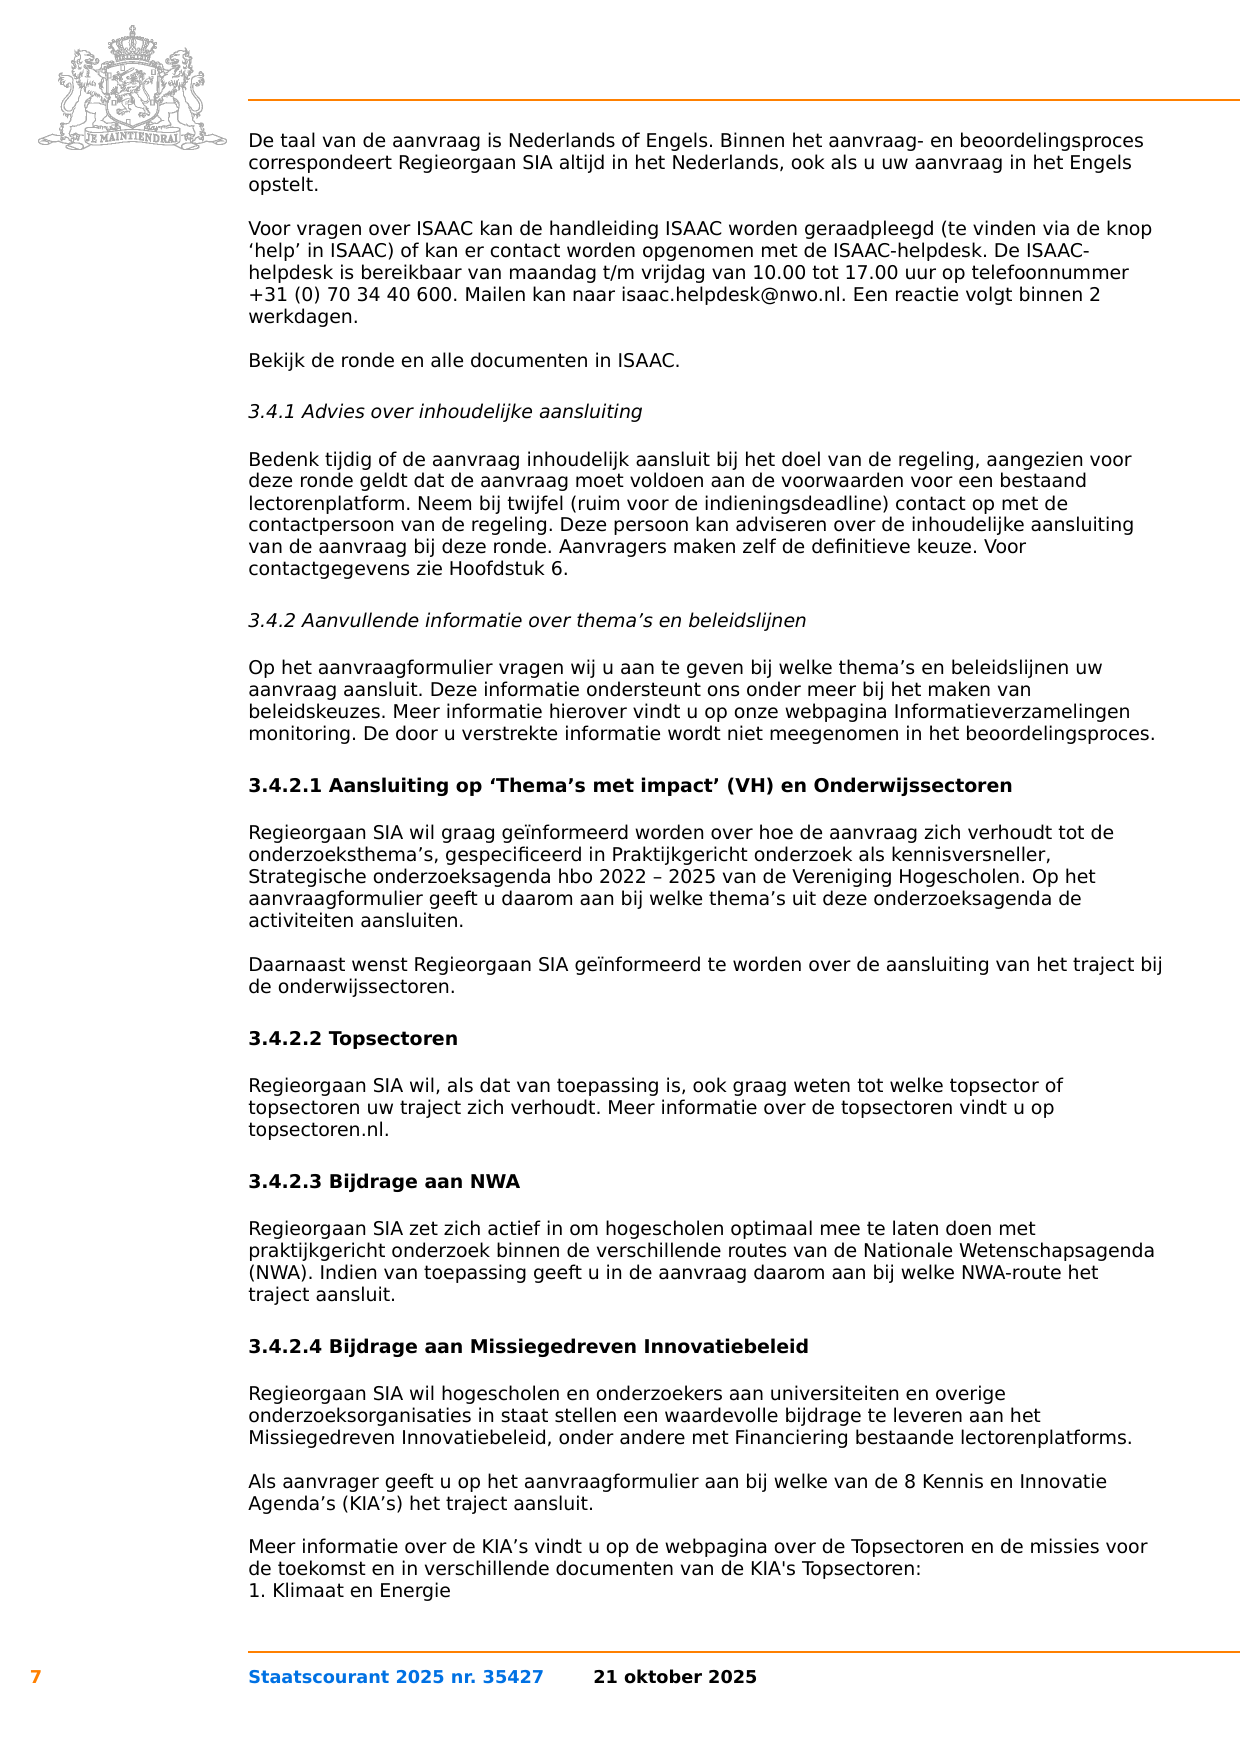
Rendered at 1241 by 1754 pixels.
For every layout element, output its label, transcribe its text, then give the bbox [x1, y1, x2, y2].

text Als aanvrager geeft u op het aanvraagformulier aan bij welke van de 8 Kennis en Innovatie Agenda’s (KIA’s) het traject aansluit. [248, 1471, 1163, 1514]
text Op het aanvraagformulier vragen wij u aan te geven bij welke thema’s en beleidslijnen uw aanvraag aansluit. Deze informatie ondersteunt ons onder meer bij het maken van beleidskeuzes. Meer informatie hierover vindt u op onze webpagina Informatieverzamelingen monitoring. De door u verstrekte informatie wordt niet meegenomen in het beoordelingsproces. [248, 657, 1163, 745]
text 1. Klimaat en Energie [248, 1580, 1163, 1602]
subtitle 3.4.1 Advies over inhoudelijke aansluiting [248, 401, 1163, 423]
text Regieorgaan SIA wil graag geïnformeerd worden over hoe de aanvraag zich verhoudt tot de onderzoeksthema’s, gespecificeerd in Praktijkgericht onderzoek als kennisversneller, Strategische onderzoeksagenda hbo 2022 – 2025 van de Vereniging Hogescholen. Op het aanvraagformulier geeft u daarom aan bij welke thema’s uit deze onderzoeksagenda de activiteiten aansluiten. [248, 822, 1163, 932]
subtitle 3.4.2.3 Bijdrage aan NWA [248, 1171, 1163, 1193]
subtitle 3.4.2.1 Aansluiting op ‘Thema’s met impact’ (VH) en Onderwijssectoren [248, 775, 1163, 797]
subtitle 3.4.2 Aanvullende informatie over thema’s en beleidslijnen [248, 610, 1163, 632]
text Meer informatie over de KIA’s vindt u op de webpagina over de Topsectoren en de missies voor de toekomst en in verschillende documenten van de KIA's Topsectoren: [248, 1536, 1163, 1580]
text Bedenk tijdig of de aanvraag inhoudelijk aansluit bij het doel van de regeling, aangezien voor deze ronde geldt dat de aanvraag moet voldoen aan de voorwaarden voor een bestaand lectorenplatform. Neem bij twijfel (ruim voor de indieningsdeadline) contact op met de contactpersoon van de regeling. Deze persoon kan adviseren over de inhoudelijke aansluiting van de aanvraag bij deze ronde. Aanvragers maken zelf de definitieve keuze. Voor contactgegevens zie Hoofdstuk 6. [248, 448, 1163, 580]
subtitle 3.4.2.2 Topsectoren [248, 1028, 1163, 1050]
text Regieorgaan SIA wil, als dat van toepassing is, ook graag weten tot welke topsector of topsectoren uw traject zich verhoudt. Meer informatie over de topsectoren vindt u op topsectoren.nl. [248, 1075, 1163, 1141]
text Regieorgaan SIA wil hogescholen en onderzoekers aan universiteiten en overige onderzoeksorganisaties in staat stellen een waardevolle bijdrage te leveren aan het Missiegedreven Innovatiebeleid, onder andere met Financiering bestaande lectorenplatforms. [248, 1383, 1163, 1449]
picture [38, 25, 227, 150]
text Voor vragen over ISAAC kan de handleiding ISAAC worden geraadpleegd (te vinden via de knop ‘help’ in ISAAC) of kan er contact worden opgenomen met de ISAAC-helpdesk. De ISAAC-helpdesk is bereikbaar van maandag t/m vrijdag van 10.00 tot 17.00 uur op telefoonnummer +31 (0) 70 34 40 600. Mailen kan naar isaac.helpdesk@nwo.nl. Een reactie volgt binnen 2 werkdagen. [248, 218, 1163, 328]
subtitle 3.4.2.4 Bijdrage aan Missiegedreven Innovatiebeleid [248, 1336, 1163, 1358]
text De taal van de aanvraag is Nederlands of Engels. Binnen het aanvraag- en beoordelingsproces correspondeert Regieorgaan SIA altijd in het Nederlands, ook als u uw aanvraag in het Engels opstelt. [248, 130, 1163, 196]
text Regieorgaan SIA zet zich actief in om hogescholen optimaal mee te laten doen met praktijkgericht onderzoek binnen de verschillende routes van de Nationale Wetenschapsagenda (NWA). Indien van toepassing geeft u in de aanvraag daarom aan bij welke NWA-route het traject aansluit. [248, 1218, 1163, 1306]
text Bekijk de ronde en alle documenten in ISAAC. [248, 349, 1163, 371]
text Daarnaast wenst Regieorgaan SIA geïnformeerd te worden over de aansluiting van het traject bij de onderwijssectoren. [248, 954, 1163, 998]
